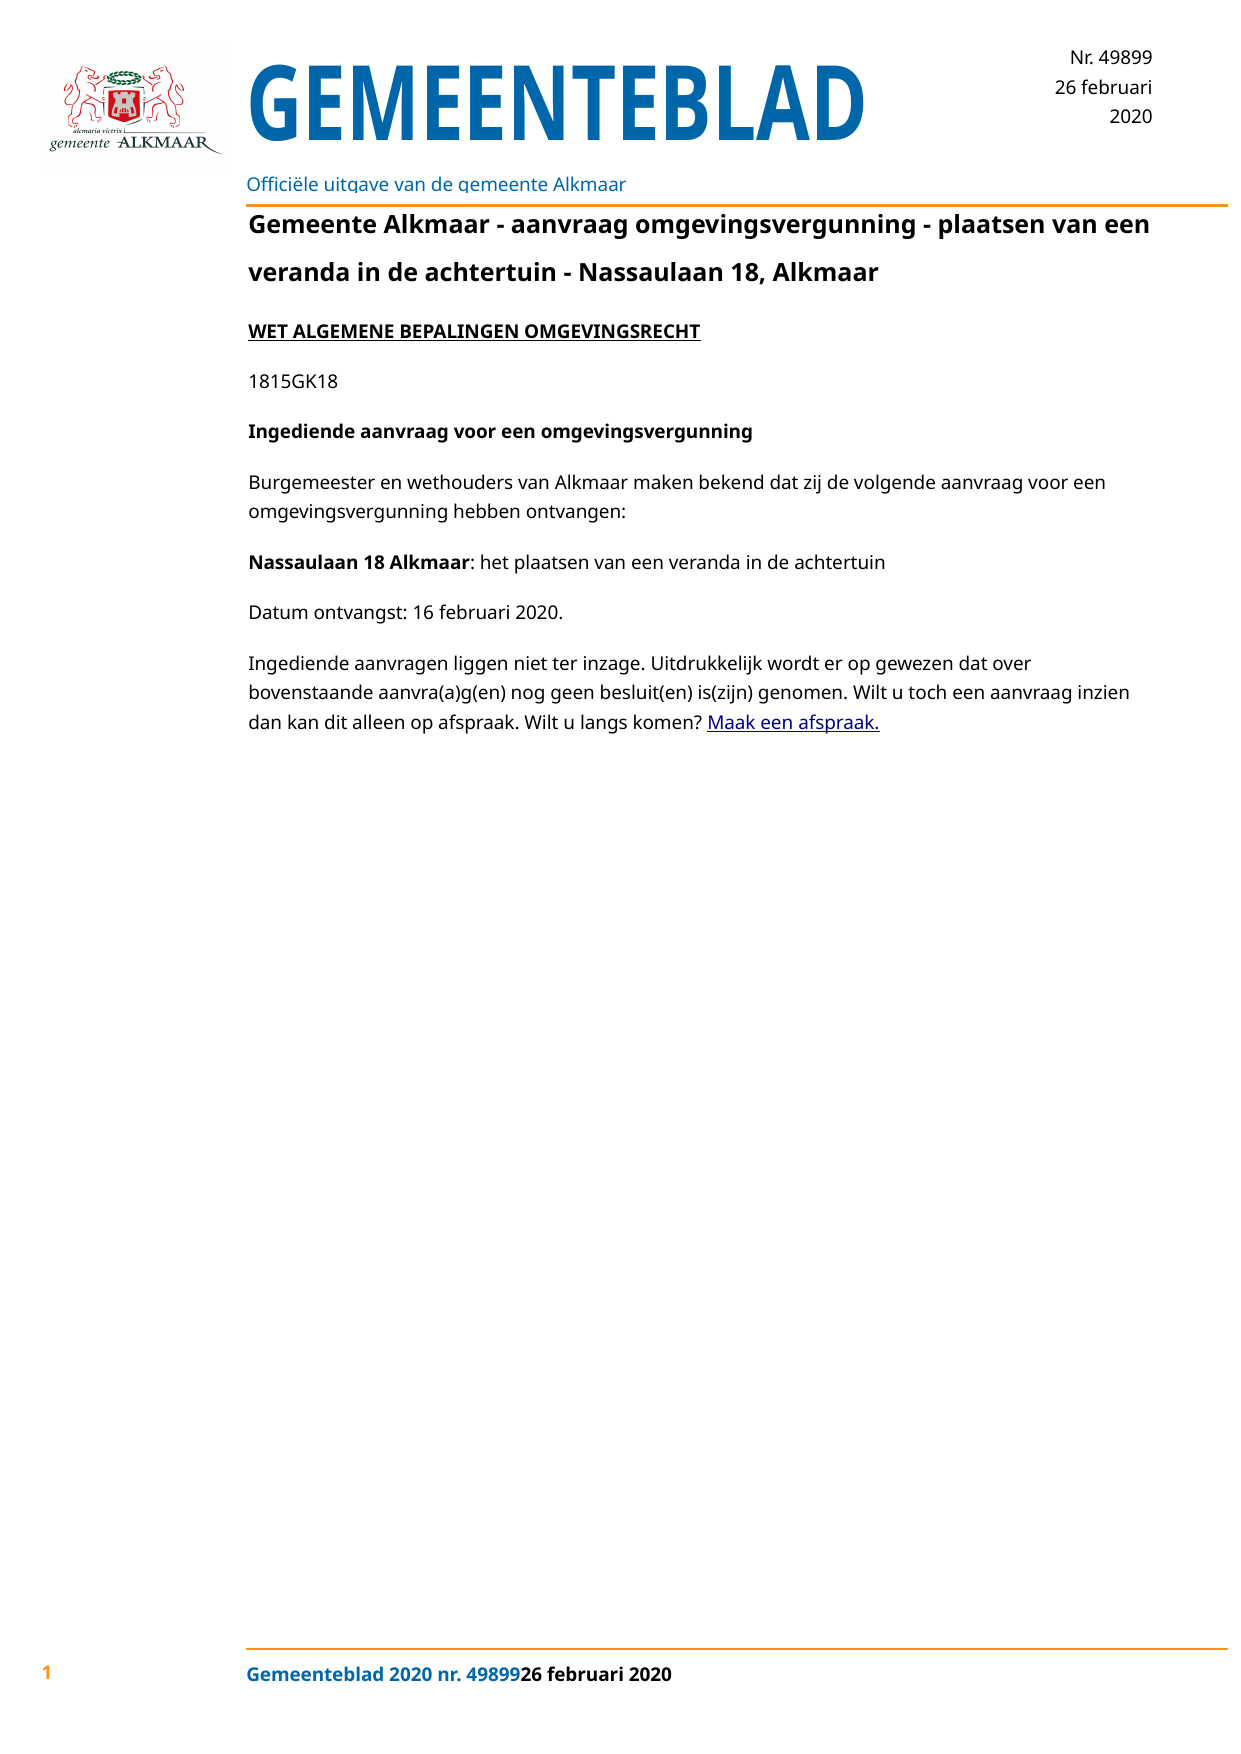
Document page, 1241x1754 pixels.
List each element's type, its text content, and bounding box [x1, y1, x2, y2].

text Datum ontvangst: 16 februari 2020. [248, 599, 1152, 625]
text Ingediende aanvragen liggen niet ter inzage. Uitdrukkelijk wordt er op gewezen dat over bovenstaande aanvra(a)g(en) nog geen besluit(en) is(zijn) genomen. Wilt u toch een aanvraag inzien dan kan dit alleen op afspraak. Wilt u langs komen? Maak een afspraak. [248, 650, 1152, 735]
text Nassaulaan 18 Alkmaar: het plaatsen van een veranda in de achtertuin [248, 549, 1152, 575]
text Gemeente Alkmaar - aanvraag omgevingsvergunning - plaatsen van een veranda in de achtertuin - Nassaulaan 18, Alkmaar [248, 207, 1152, 288]
text 1815GK18 [248, 368, 1152, 394]
text WET ALGEMENE BEPALINGEN OMGEVINGSRECHT [248, 318, 1152, 344]
text Burgemeester en wethouders van Alkmaar maken bekend dat zij de volgende aanvraag voor een omgevingsvergunning hebben ontvangen: [248, 469, 1152, 524]
picture [41, 47, 231, 172]
text Ingediende aanvraag voor een omgevingsvergunning [248, 419, 1152, 444]
